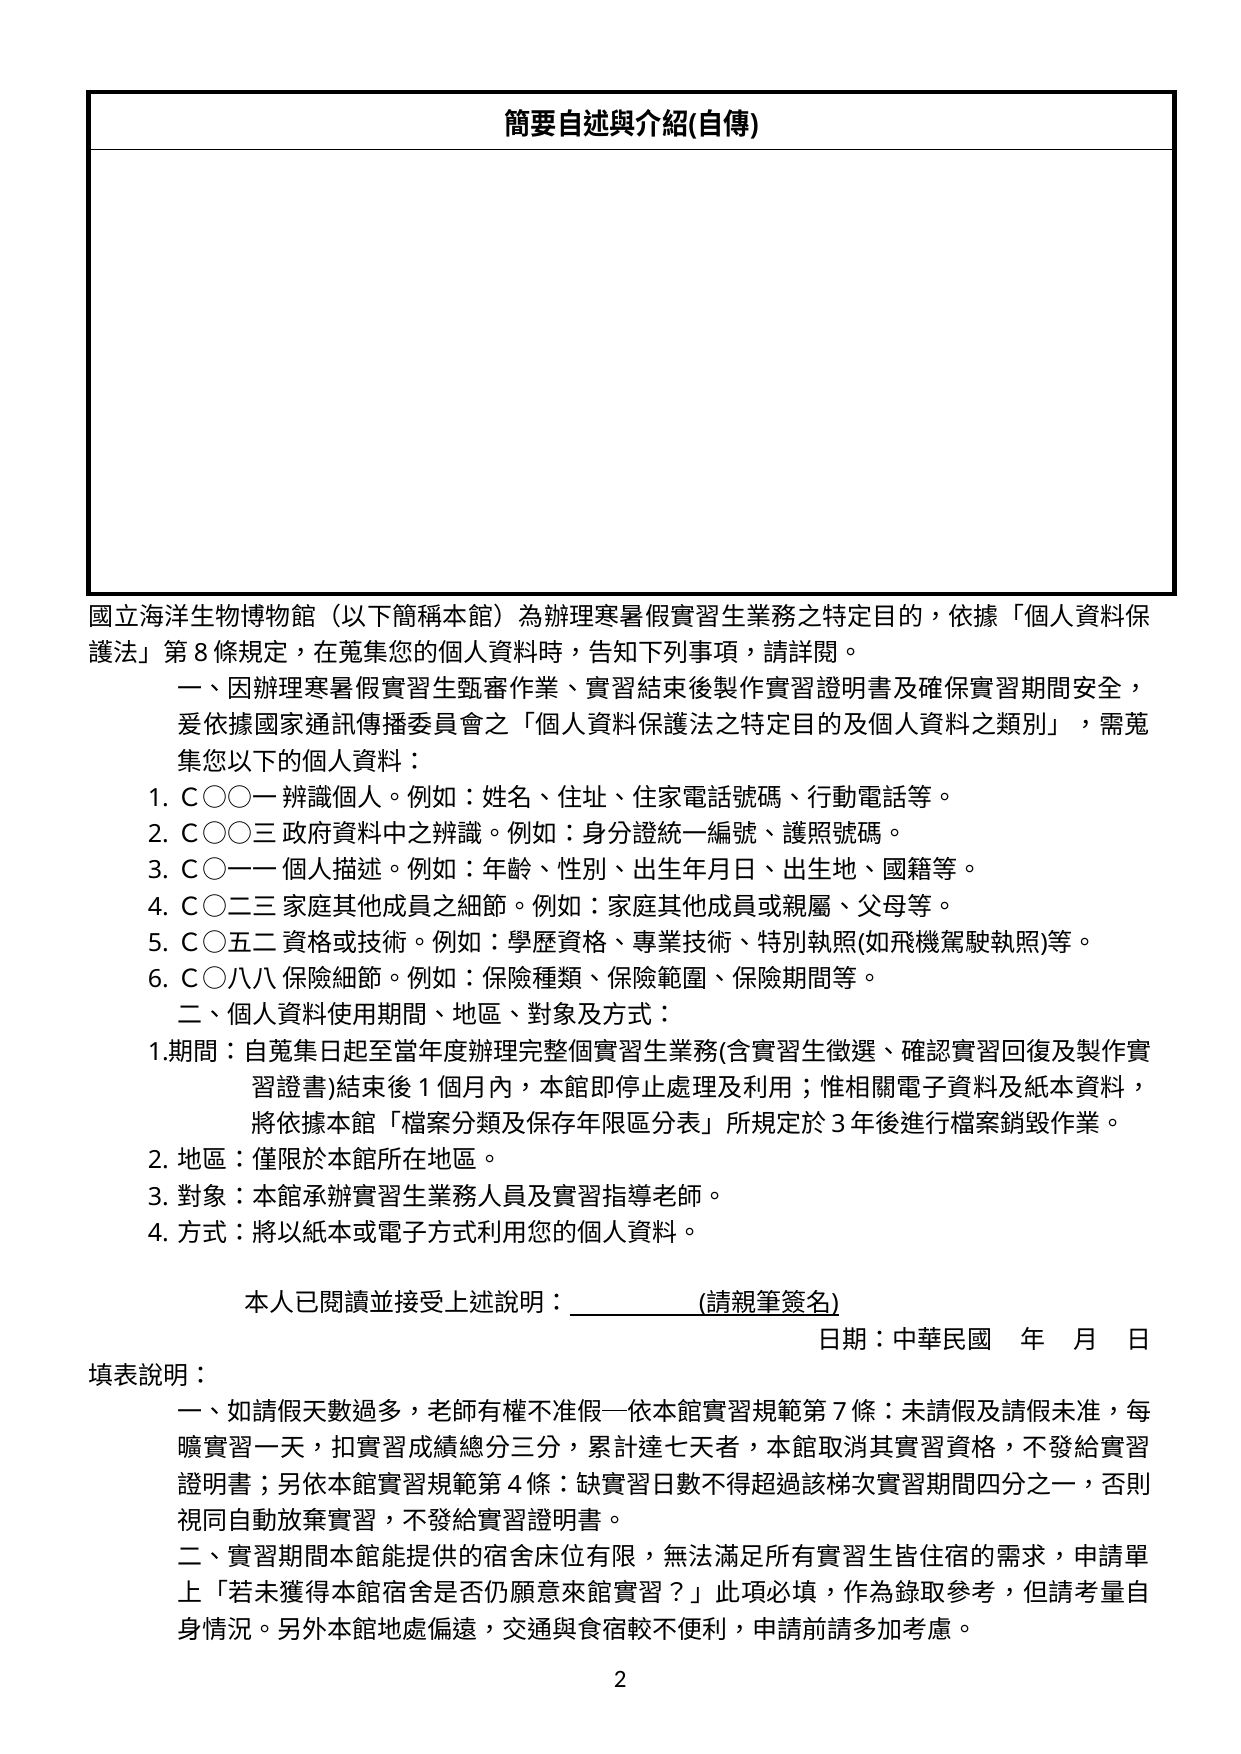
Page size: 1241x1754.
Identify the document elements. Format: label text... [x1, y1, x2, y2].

text 填表說明： [89, 1355, 1152, 1392]
text 6. Ｃ○八八 保險細節。例如：保險種類、保險範圍、保險期間等。 [148, 959, 1152, 995]
text 1.期間：自蒐集日起至當年度辦理完整個實習生業務(含實習生徵選、確認實習回復及製作實習證書)結束後1個月內，本館即停止處理及利用；惟相關電子資料及紙本資料，將依據本館「檔案分類及保存年限區分表」所規定於3年後進行檔案銷毀作業。 [148, 1031, 1152, 1140]
text 4. 方式：將以紙本或電子方式利用您的個人資料。 [148, 1212, 1152, 1249]
table_cell [91, 150, 1172, 592]
text 2. Ｃ○○三 政府資料中之辨識。例如：身分證統一編號、護照號碼。 [148, 814, 1152, 850]
text 2. 地區：僅限於本館所在地區。 [148, 1140, 1152, 1176]
text 3. 對象：本館承辦實習生業務人員及實習指導老師。 [148, 1176, 1152, 1212]
text 本人已閱讀並接受上述說明： (請親筆簽名) [89, 1283, 1152, 1319]
text 國立海洋生物博物館（以下簡稱本館）為辦理寒暑假實習生業務之特定目的，依據「個人資料保護法」第8條規定，在蒐集您的個人資料時，告知下列事項，請詳閱。 [89, 596, 1152, 669]
text 3. Ｃ○一一 個人描述。例如：年齡、性別、出生年月日、出生地、國籍等。 [148, 850, 1152, 886]
list 因辦理寒暑假實習生甄審作業、實習結束後製作實習證明書及確保實習期間安全，爰依據國家通訊傳播委員會之「個人資料保護法之特定目的及個人資料之類別」，需蒐集您以下的個人資料： [177, 669, 1152, 777]
text 1. Ｃ○○一 辨識個人。例如：姓名、住址、住家電話號碼、行動電話等。 [148, 777, 1152, 814]
list 個人資料使用期間、地區、對象及方式： [177, 995, 1152, 1031]
list 實習期間本館能提供的宿舍床位有限，無法滿足所有實習生皆住宿的需求，申請單上「若未獲得本館宿舍是否仍願意來館實習？」此項必填，作為錄取參考，但請考量自身情況。另外本館地處偏遠，交通與食宿較不便利，申請前請多加考慮。 [177, 1537, 1152, 1645]
table_header 簡要自述與介紹(自傳) [91, 94, 1172, 149]
text 日期：中華民國 年 月 日 [89, 1319, 1152, 1355]
text 5. Ｃ○五二 資格或技術。例如：學歷資格、專業技術、特別執照(如飛機駕駛執照)等。 [148, 922, 1152, 959]
text 4. Ｃ○二三 家庭其他成員之細節。例如：家庭其他成員或親屬、父母等。 [148, 886, 1152, 922]
list 如請假天數過多，老師有權不准假─依本館實習規範第7條：未請假及請假未准，每曠實習一天，扣實習成績總分三分，累計達七天者，本館取消其實習資格，不發給實習證明書；另依本館實習規範第4條：缺實習日數不得超過該梯次實習期間四分之一，否則視同自動放棄實習，不發給實習證明書。 [177, 1392, 1152, 1537]
